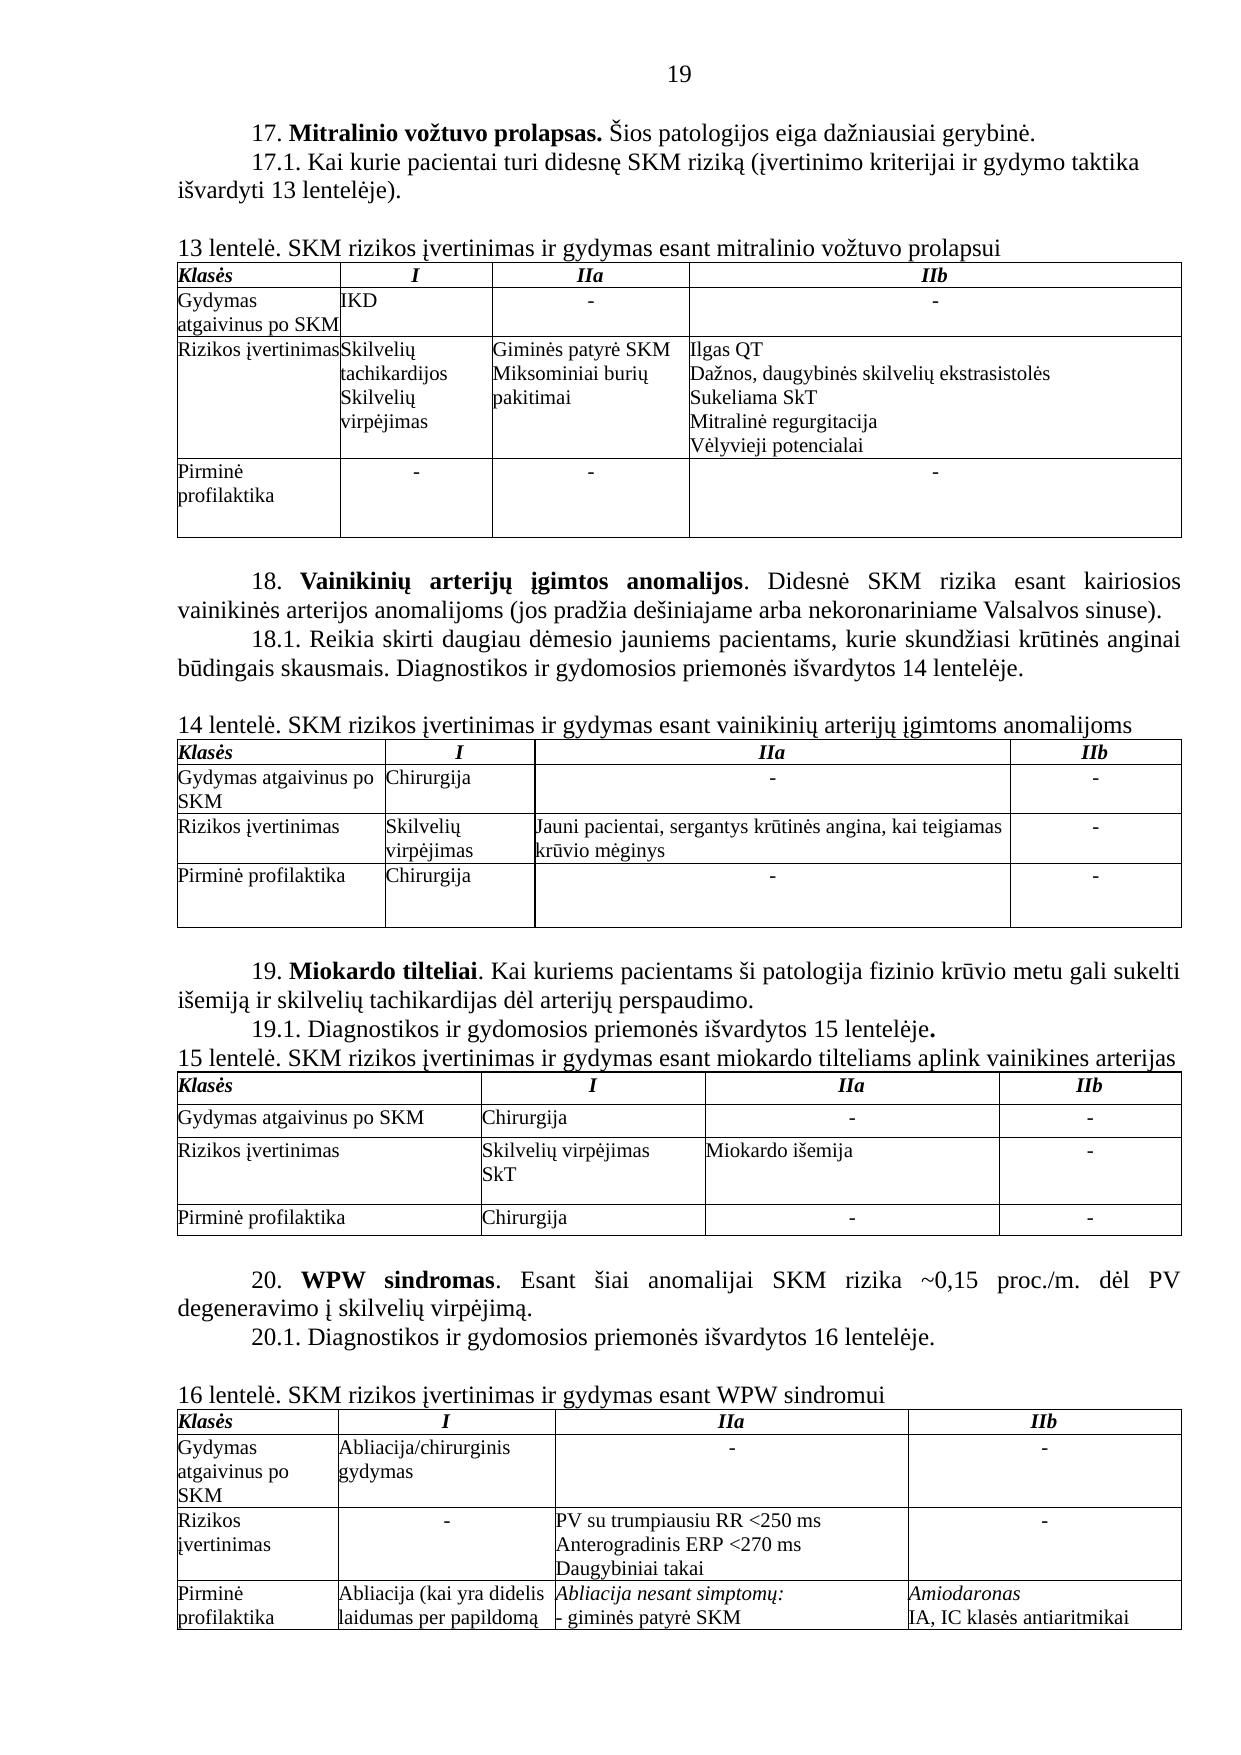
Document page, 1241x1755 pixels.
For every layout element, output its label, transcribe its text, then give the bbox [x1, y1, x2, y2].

table_cell Skilvelių virpėjimas SkT [482, 1138, 705, 1204]
table_cell Miokardo išemija [706, 1138, 999, 1204]
table_header IIa [536, 740, 1010, 764]
table_header I [339, 1410, 555, 1433]
table_cell Gydymas atgaivinus po SKM [178, 765, 385, 813]
table_header Klasės [178, 740, 385, 764]
table_cell Pirminė profilaktika [178, 1581, 338, 1629]
table_header IIb [690, 263, 1181, 287]
table_header I [341, 263, 492, 287]
table_cell - [706, 1205, 999, 1235]
table_header IIb [1011, 740, 1181, 764]
table_cell - [493, 459, 689, 537]
text 17.1. Kai kurie pacientai turi didesnę SKM riziką (įvertinimo kriterijai ir gydymo taktika išvardyti 13 lentelėje). [177, 147, 1181, 204]
table_cell PV su trumpiausiu RR <250 ms Anterogradinis ERP <270 ms Daugybiniai takai [556, 1508, 908, 1580]
table_header Klasės [178, 263, 340, 287]
table_cell Rizikos įvertinimas [178, 1508, 338, 1580]
table_cell - [706, 1105, 999, 1137]
table_cell - [536, 864, 1010, 927]
text 18.1. Reikia skirti daugiau dėmesio jauniems pacientams, kurie skundžiasi krūtinės anginai būdingais skausmais. Diagnostikos ir gydomosios priemonės išvardytos 14 lentelėje. [177, 624, 1181, 681]
table_cell Abliacija/chirurginis gydymas [339, 1435, 555, 1507]
table_cell Pirminė profilaktika [178, 1205, 481, 1235]
table_cell Gydymas atgaivinus po SKM [178, 1105, 481, 1137]
table_header IIb [909, 1410, 1181, 1433]
table_cell - [1011, 814, 1181, 862]
table_cell Giminės patyrė SKM Miksominiai burių pakitimai [493, 337, 689, 457]
table_header IIa [556, 1410, 908, 1433]
table_header IIa [706, 1073, 999, 1104]
text 20. WPW sindromas. Esant šiai anomalijai SKM rizika ~0,15 proc./m. dėl PV degeneravimo į skilvelių virpėjimą. [177, 1265, 1181, 1322]
table_cell - [1000, 1105, 1181, 1137]
table_cell Amiodaronas IA, IC klasės antiaritmikai [909, 1581, 1181, 1629]
table_cell - [690, 459, 1181, 537]
table_cell - [690, 288, 1181, 336]
text 16 lentelė. SKM rizikos įvertinimas ir gydymas esant WPW sindromui [177, 1380, 1181, 1408]
text 13 lentelė. SKM rizikos įvertinimas ir gydymas esant mitralinio vožtuvo prolapsui [177, 233, 1181, 262]
table_cell - [341, 459, 492, 537]
table_cell Skilvelių virpėjimas [386, 814, 534, 862]
table_cell Rizikos įvertinimas [178, 814, 385, 862]
table_header I [386, 740, 534, 764]
table_cell - [1011, 765, 1181, 813]
table_cell - [536, 765, 1010, 813]
text 19. Miokardo tilteliai. Kai kuriems pacientams ši patologija fizinio krūvio metu gali sukelti išemiją ir skilvelių tachikardijas dėl arterijų perspaudimo. [177, 956, 1181, 1014]
table_cell - [1000, 1138, 1181, 1204]
table_header IIa [493, 263, 689, 287]
table_cell Chirurgija [482, 1205, 705, 1235]
table_cell - [1011, 864, 1181, 927]
table_cell Rizikos įvertinimas [178, 1138, 481, 1204]
table_header Klasės [178, 1073, 481, 1104]
table_cell Gydymas atgaivinus po SKM [178, 288, 340, 336]
table_cell Pirminė profilaktika [178, 459, 340, 537]
table_cell - [1000, 1205, 1181, 1235]
table_header IIb [1000, 1073, 1181, 1104]
table_header I [482, 1073, 705, 1104]
text 15 lentelė. SKM rizikos įvertinimas ir gydymas esant miokardo tilteliams aplink vainikines arterijas [177, 1043, 1181, 1071]
table_header Klasės [178, 1410, 338, 1433]
table_cell Chirurgija [386, 765, 534, 813]
table_cell Chirurgija [386, 864, 534, 927]
text 18. Vainikinių arterijų įgimtos anomalijos. Didesnė SKM rizika esant kairiosios vainikinės arterijos anomalijoms (jos pradžia dešiniajame arba nekoronariniame Valsalvos sinuse). [177, 566, 1181, 624]
table_cell Abliacija nesant simptomų: - giminės patyrė SKM [556, 1581, 908, 1629]
text 17. Mitralinio vožtuvo prolapsas. Šios patologijos eiga dažniausiai gerybinė. [177, 118, 1181, 147]
table_cell Gydymas atgaivinus po SKM [178, 1435, 338, 1507]
text 14 lentelė. SKM rizikos įvertinimas ir gydymas esant vainikinių arterijų įgimtoms anomalijoms [177, 710, 1181, 739]
table_cell - [909, 1435, 1181, 1507]
table_cell Pirminė profilaktika [178, 864, 385, 927]
text 19.1. Diagnostikos ir gydomosios priemonės išvardytos 15 lentelėje. [177, 1014, 1181, 1043]
table_cell Rizikos įvertinimas [178, 337, 340, 457]
table_cell Abliacija (kai yra didelis laidumas per papildomą [339, 1581, 555, 1629]
table_cell - [556, 1435, 908, 1507]
table_cell Ilgas QT Dažnos, daugybinės skilvelių ekstrasistolės Sukeliama SkT Mitralinė regurgitacija Vėlyvieji potencialai [690, 337, 1181, 457]
table_cell - [909, 1508, 1181, 1580]
table_cell Chirurgija [482, 1105, 705, 1137]
table_cell Jauni pacientai, sergantys krūtinės angina, kai teigiamas krūvio mėginys [536, 814, 1010, 862]
table_cell - [339, 1508, 555, 1580]
table_cell Skilvelių tachikardijos Skilvelių virpėjimas [341, 337, 492, 457]
table_cell IKD [341, 288, 492, 336]
table_cell - [493, 288, 689, 336]
text 20.1. Diagnostikos ir gydomosios priemonės išvardytos 16 lentelėje. [177, 1322, 1181, 1351]
